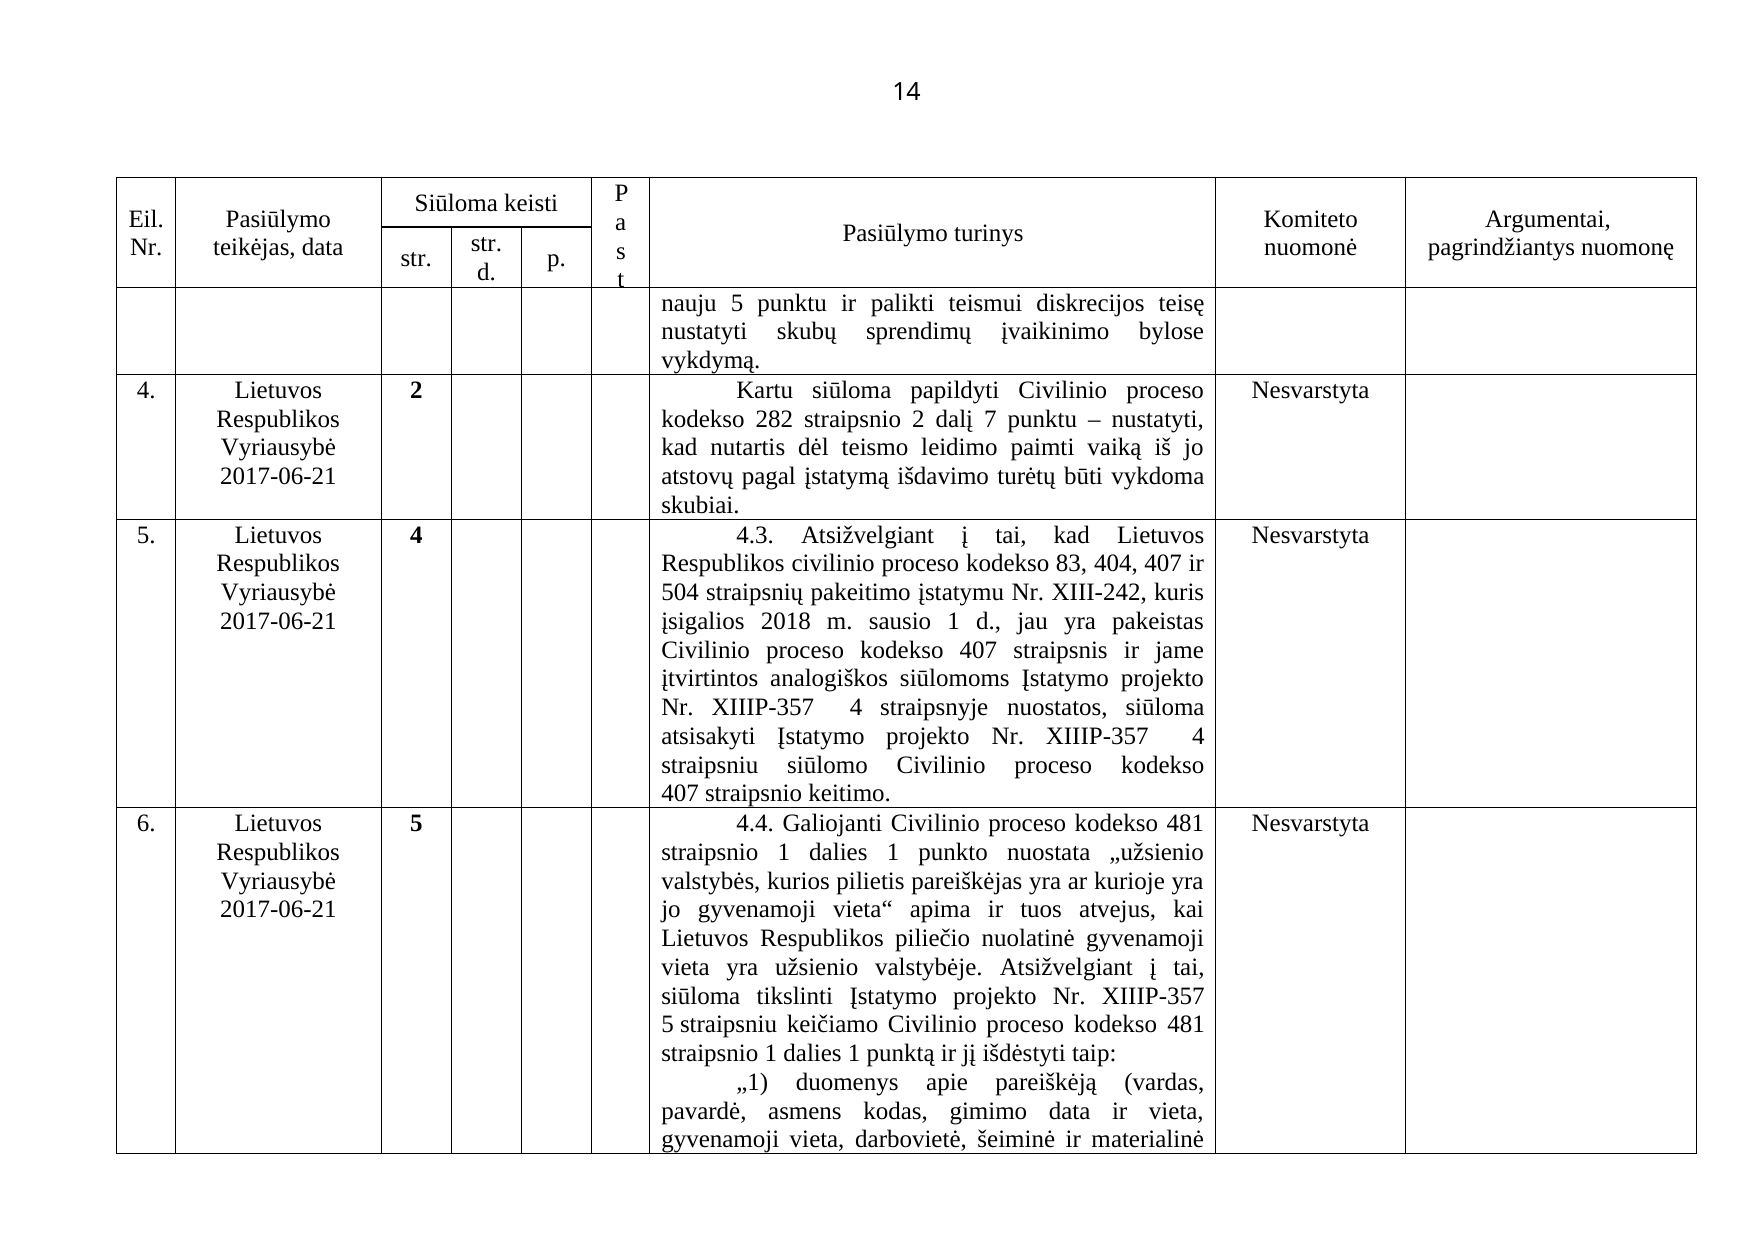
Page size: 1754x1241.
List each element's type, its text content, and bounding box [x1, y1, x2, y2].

table_cell 6. [117, 808, 175, 1153]
table_cell Kartu siūloma papildyti Civilinio proceso kodekso 282 straipsnio 2 dalį 7 punktu – nustatyti, kad nutartis dėl teismo leidimo paimti vaiką iš jo atstovų pagal įstatymą išdavimo turėtų būti vykdoma skubiai. [650, 375, 1215, 519]
table_header Eil. Nr. [117, 178, 175, 287]
table_cell [592, 288, 649, 374]
table_cell 4.3. Atsižvelgiant į tai, kad Lietuvos Respublikos civilinio proceso kodekso 83, 404, 407 ir 504 straipsnių pakeitimo įstatymu Nr. XIII-242, kuris įsigalios 2018 m. sausio 1 d., jau yra pakeistas Civilinio proceso kodekso 407 straipsnis ir jame įtvirtintos analogiškos siūlomoms Įstatymo projekto Nr. XIIIP-357 4 straipsnyje nuostatos, siūloma atsisakyti Įstatymo projekto Nr. XIIIP-357 4 straipsniu siūlomo Civilinio proceso kodekso 407 straipsnio keitimo. [650, 520, 1215, 807]
table_cell Lietuvos Respublikos Vyriausybė 2017-06-21 [176, 375, 381, 519]
table_cell [592, 520, 649, 807]
table_cell [1216, 288, 1405, 374]
table_cell str. [382, 228, 451, 287]
table_cell [1406, 288, 1696, 374]
table_cell [522, 288, 591, 374]
table_cell 4 [382, 520, 451, 807]
table_cell [176, 288, 381, 374]
table_cell Nesvarstyta [1216, 808, 1405, 1153]
table_cell [382, 288, 451, 374]
table_cell p. [522, 228, 591, 287]
table_cell [592, 375, 649, 519]
table_cell 4.4. Galiojanti Civilinio proceso kodekso 481 straipsnio 1 dalies 1 punkto nuostata „užsienio valstybės, kurios pilietis pareiškėjas yra ar kurioje yra jo gyvenamoji vieta“ apima ir tuos atvejus, kai Lietuvos Respublikos piliečio nuolatinė gyvenamoji vieta yra užsienio valstybėje. Atsižvelgiant į tai, siūloma tikslinti Įstatymo projekto Nr. XIIIP-357 5 straipsniu keičiamo Civilinio proceso kodekso 481 straipsnio 1 dalies 1 punktą ir jį išdėstyti taip: „1) duomenys apie pareiškėją (vardas, pavardė, asmens kodas, gimimo data ir vieta, gyvenamoji vieta, darbovietė, šeiminė ir materialinė [650, 808, 1215, 1153]
table_cell Nesvarstyta [1216, 520, 1405, 807]
table_cell [452, 375, 521, 519]
table_cell [522, 375, 591, 519]
table_cell [1406, 375, 1696, 519]
table_cell 5 [382, 808, 451, 1153]
table_cell 2 [382, 375, 451, 519]
table_header Argumentai, pagrindžiantys nuomonę [1406, 178, 1696, 287]
table_cell [117, 288, 175, 374]
table_cell [1406, 808, 1696, 1153]
table_cell str. d. [452, 228, 521, 287]
table_header Siūloma keisti [382, 178, 591, 226]
table_cell [452, 808, 521, 1153]
table_cell [592, 808, 649, 1153]
table_cell [1406, 520, 1696, 807]
table_cell Nesvarstyta [1216, 375, 1405, 519]
table_header Komiteto nuomonė [1216, 178, 1405, 287]
table_cell [452, 520, 521, 807]
table_cell [522, 808, 591, 1153]
table_cell [452, 288, 521, 374]
table_header Pasiūlymo turinys [650, 178, 1215, 287]
table_cell 5. [117, 520, 175, 807]
table_cell Lietuvos Respublikos Vyriausybė 2017-06-21 [176, 808, 381, 1153]
table_cell Lietuvos Respublikos Vyriausybė 2017-06-21 [176, 520, 381, 807]
table_cell nauju 5 punktu ir palikti teismui diskrecijos teisę nustatyti skubų sprendimų įvaikinimo bylose vykdymą. [650, 288, 1215, 374]
table_header Pasiūlymo teikėjas, data [176, 178, 381, 287]
table_cell 4. [117, 375, 175, 519]
table_header Pastabos [592, 178, 649, 287]
table_cell [522, 520, 591, 807]
